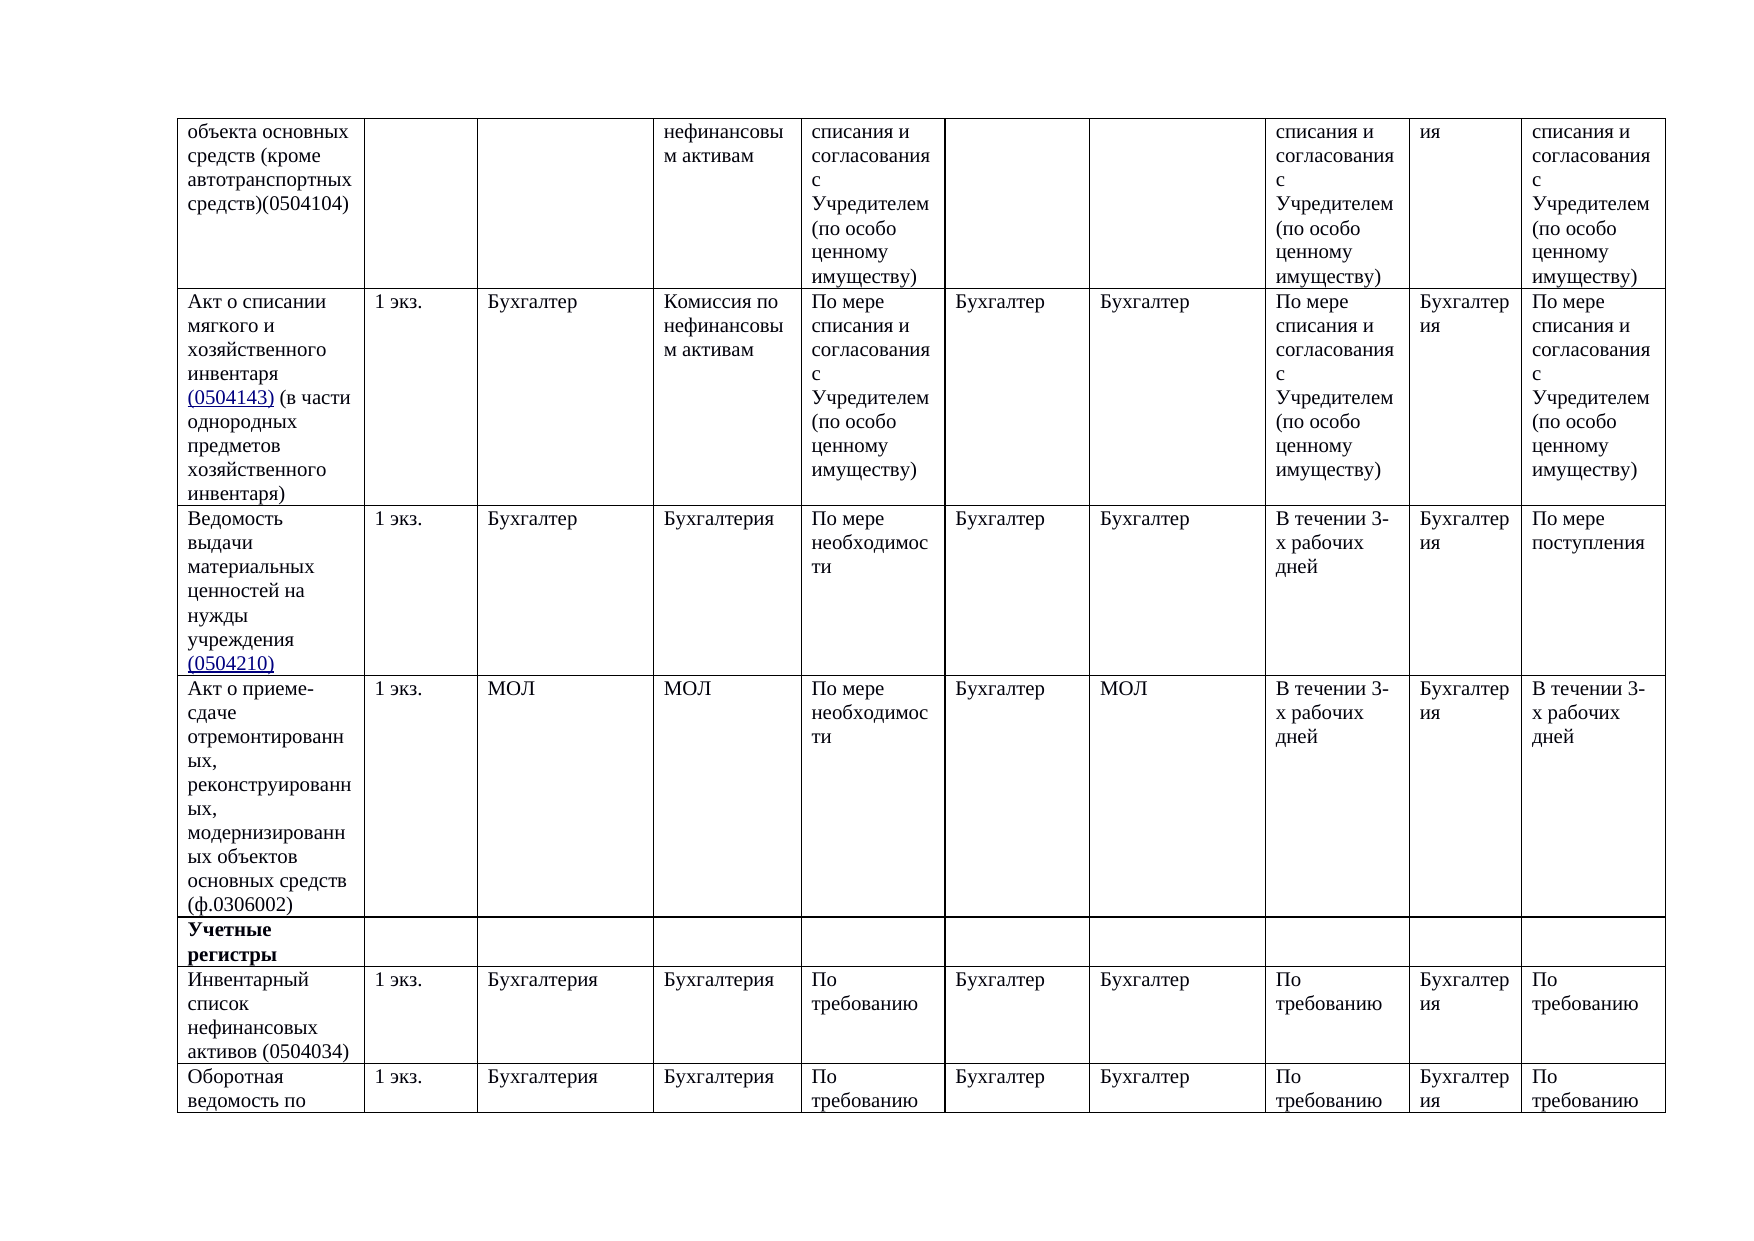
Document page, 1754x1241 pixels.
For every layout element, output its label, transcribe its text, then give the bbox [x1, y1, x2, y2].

table_cell Бухгалтер [478, 289, 653, 505]
table_cell Ведомость выдачи материальных ценностей на нужды учреждения (0504210) [178, 506, 364, 675]
table_cell По требованию [1266, 1064, 1409, 1112]
table_cell По требованию [802, 967, 944, 1063]
table_cell По требованию [1522, 1064, 1665, 1112]
table_cell Бухгалтерия [1410, 506, 1521, 675]
table_cell Бухгалтерия [478, 967, 653, 1063]
table_cell По мере списания и согласования с Учредителем (по особо ценному имуществу) [802, 289, 944, 505]
table_cell Комиссия по нефинансовым активам [654, 289, 801, 505]
table_cell Бухгалтер [1090, 967, 1265, 1063]
table_cell Бухгалтерия [1410, 289, 1521, 505]
table_cell списания и согласования с Учредителем (по особо ценному имуществу) [802, 119, 944, 288]
table_cell МОЛ [478, 676, 653, 916]
table_cell Бухгалтерия [1410, 1064, 1521, 1112]
table_cell В течении 3-х рабочих дней [1266, 676, 1409, 916]
table_cell По требованию [1522, 967, 1665, 1063]
table_cell [1090, 918, 1265, 966]
table_cell Бухгалтерия [1410, 676, 1521, 916]
table_cell В течении 3-х рабочих дней [1522, 676, 1665, 916]
table_cell [1266, 918, 1409, 966]
table_cell Бухгалтер [946, 289, 1089, 505]
table_cell 1 экз. [365, 676, 477, 916]
table_cell Оборотная ведомость по [178, 1064, 364, 1112]
table_cell Бухгалтерия [1410, 967, 1521, 1063]
table_cell Акт о приеме-сдаче отремонтированных, реконструированных, модернизированных объектов основных средств (ф.0306002) [178, 676, 364, 916]
table_cell Бухгалтерия [478, 1064, 653, 1112]
table_cell МОЛ [1090, 676, 1265, 916]
table_cell объекта основных средств (кроме автотранспортных средств)(0504104) [178, 119, 364, 288]
table_cell [365, 918, 477, 966]
table_cell [1090, 119, 1265, 288]
table_cell [478, 918, 653, 966]
table_cell Акт о списании мягкого и хозяйственного инвентаря (0504143) (в части однородных предметов хозяйственного инвентаря) [178, 289, 364, 505]
table_cell списания и согласования с Учредителем (по особо ценному имуществу) [1522, 119, 1665, 288]
table_cell списания и согласования с Учредителем (по особо ценному имуществу) [1266, 119, 1409, 288]
table_cell [654, 918, 801, 966]
table_cell Бухгалтер [1090, 1064, 1265, 1112]
table_cell [946, 918, 1089, 966]
table_cell По мере списания и согласования с Учредителем (по особо ценному имуществу) [1522, 289, 1665, 505]
table_cell Бухгалтер [946, 967, 1089, 1063]
table_cell Бухгалтер [1090, 289, 1265, 505]
table_cell В течении 3-х рабочих дней [1266, 506, 1409, 675]
table_cell По мере поступления [1522, 506, 1665, 675]
table_cell [1410, 918, 1521, 966]
table_cell [365, 119, 477, 288]
table_cell По мере списания и согласования с Учредителем (по особо ценному имуществу) [1266, 289, 1409, 505]
table_cell 1 экз. [365, 1064, 477, 1112]
table_cell [802, 918, 944, 966]
table_cell Бухгалтерия [654, 967, 801, 1063]
table_cell нефинансовым активам [654, 119, 801, 288]
table_cell По требованию [1266, 967, 1409, 1063]
table_cell Бухгалтерия [654, 1064, 801, 1112]
table_cell Бухгалтерия [654, 506, 801, 675]
table_cell По мере необходимости [802, 676, 944, 916]
table_cell 1 экз. [365, 506, 477, 675]
table_cell [946, 119, 1089, 288]
table_cell МОЛ [654, 676, 801, 916]
table_cell Бухгалтер [946, 1064, 1089, 1112]
table_cell Бухгалтер [1090, 506, 1265, 675]
table_cell ия [1410, 119, 1521, 288]
table_cell Бухгалтер [946, 506, 1089, 675]
table_cell 1 экз. [365, 967, 477, 1063]
table_cell По требованию [802, 1064, 944, 1112]
table_cell 1 экз. [365, 289, 477, 505]
table_cell Учетные регистры [178, 918, 364, 966]
table_cell [1522, 918, 1665, 966]
table_cell Инвентарный список нефинансовых активов (0504034) [178, 967, 364, 1063]
table_cell Бухгалтер [946, 676, 1089, 916]
table_cell По мере необходимости [802, 506, 944, 675]
table_cell Бухгалтер [478, 506, 653, 675]
table_cell [478, 119, 653, 288]
